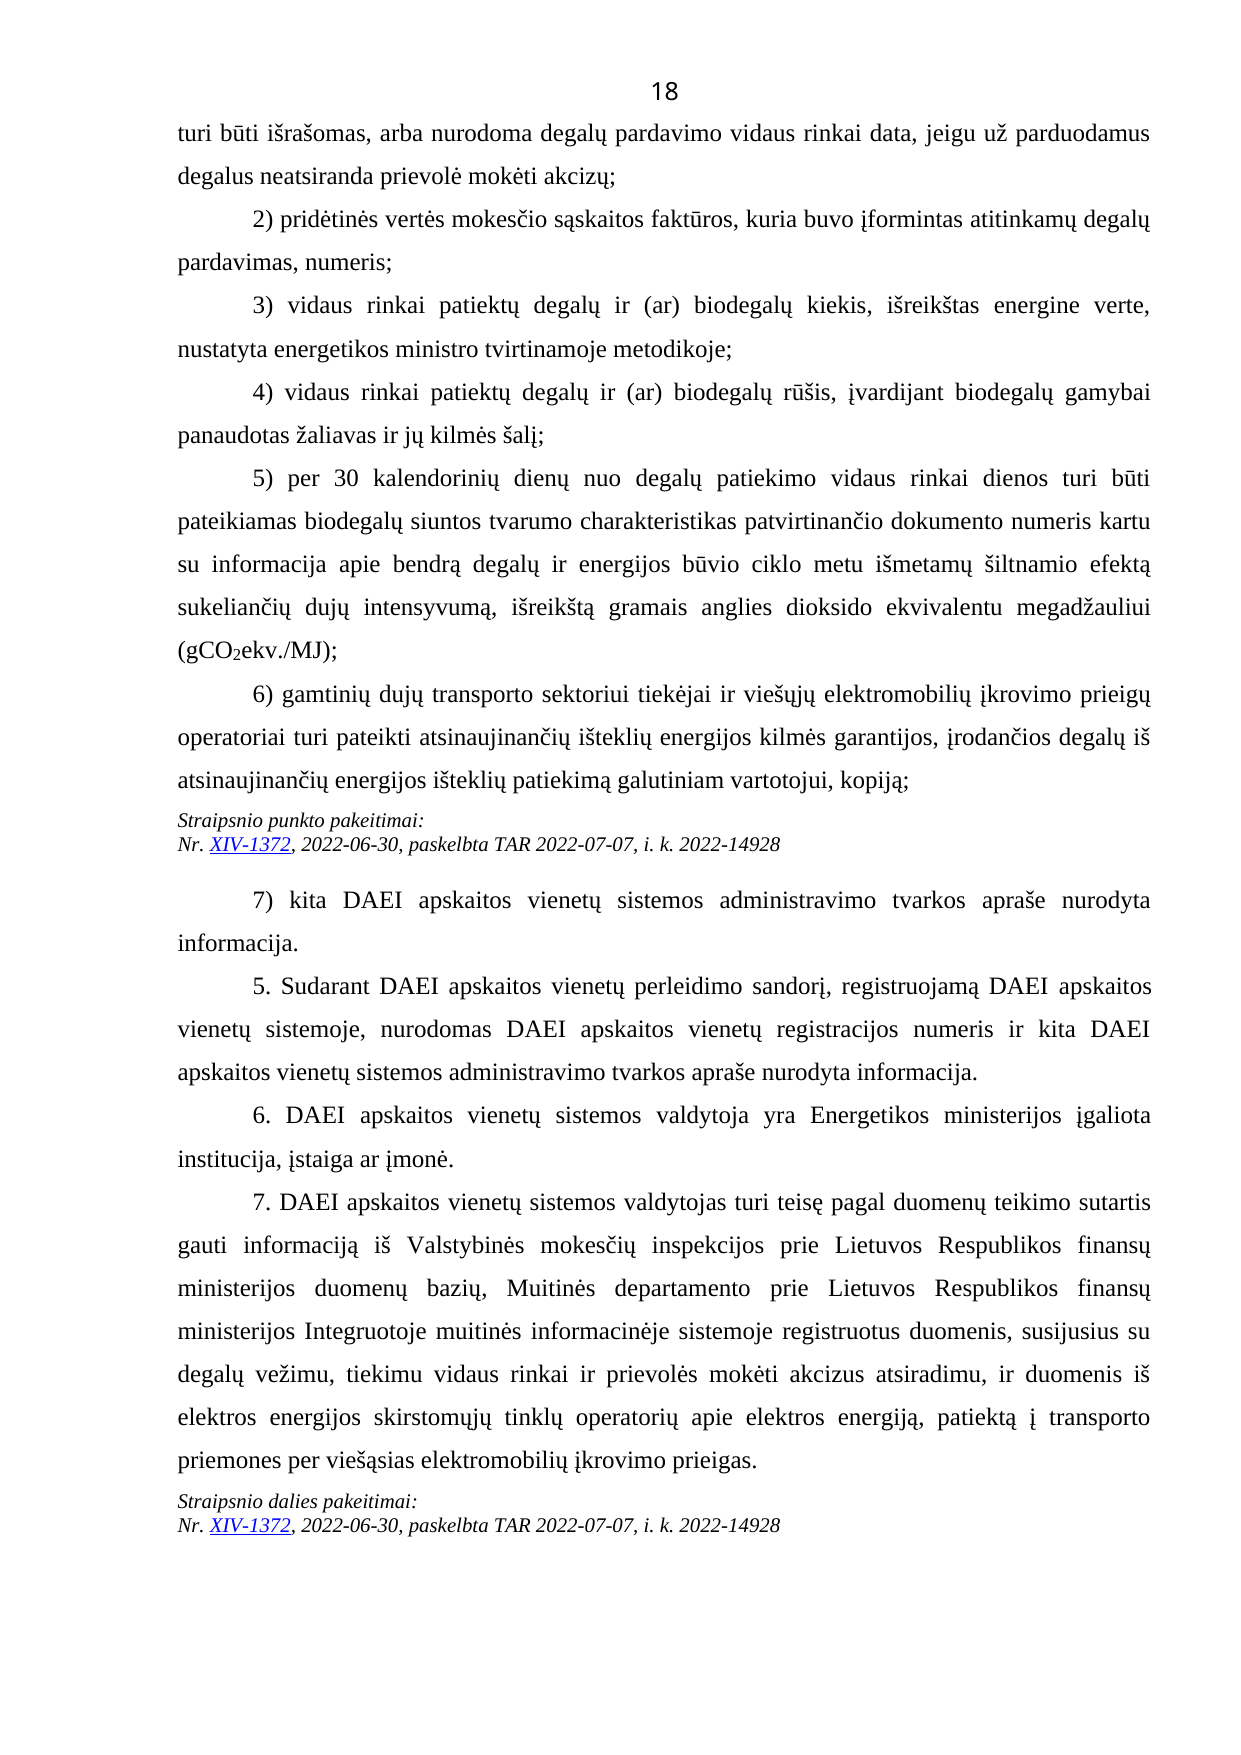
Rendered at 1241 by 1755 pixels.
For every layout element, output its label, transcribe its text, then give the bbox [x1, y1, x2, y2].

text 6. DAEI apskaitos vienetų sistemos valdytoja yra Energetikos ministerijos įgaliota institucija, įstaiga ar įmonė. [177, 1101, 1152, 1172]
text 3) vidaus rinkai patiektų degalų ir (ar) biodegalų kiekis, išreikštas energine verte, nustatyta energetikos ministro tvirtinamoje metodikoje; [177, 291, 1152, 362]
text 5) per 30 kalendorinių dienų nuo degalų patiekimo vidaus rinkai dienos turi būti pateikiamas biodegalų siuntos tvarumo charakteristikas patvirtinančio dokumento numeris kartu su informacija apie bendrą degalų ir energijos būvio ciklo metu išmetamų šiltnamio efektą sukeliančių dujų intensyvumą, išreikštą gramais anglies dioksido ekvivalentu megadžauliui (gCO2ekv./MJ); [177, 463, 1152, 664]
text 5. Sudarant DAEI apskaitos vienetų perleidimo sandorį, registruojamą DAEI apskaitos vienetų sistemoje, nurodomas DAEI apskaitos vienetų registracijos numeris ir kita DAEI apskaitos vienetų sistemos administravimo tvarkos apraše nurodyta informacija. [177, 971, 1152, 1086]
text Straipsnio dalies pakeitimai: [177, 1489, 1152, 1513]
text 6) gamtinių dujų transporto sektoriui tiekėjai ir viešųjų elektromobilių įkrovimo prieigų operatoriai turi pateikti atsinaujinančių išteklių energijos kilmės garantijos, įrodančios degalų iš atsinaujinančių energijos išteklių patiekimą galutiniam vartotojui, kopiją; [177, 679, 1152, 794]
text Nr. XIV-1372, 2022-06-30, paskelbta TAR 2022-07-07, i. k. 2022-14928 [177, 832, 1152, 856]
text Straipsnio punkto pakeitimai: [177, 808, 1152, 832]
text 7. DAEI apskaitos vienetų sistemos valdytojas turi teisę pagal duomenų teikimo sutartis gauti informaciją iš Valstybinės mokesčių inspekcijos prie Lietuvos Respublikos finansų ministerijos duomenų bazių, Muitinės departamento prie Lietuvos Respublikos finansų ministerijos Integruotoje muitinės informacinėje sistemoje registruotus duomenis, susijusius su degalų vežimu, tiekimu vidaus rinkai ir prievolės mokėti akcizus atsiradimu, ir duomenis iš elektros energijos skirstomųjų tinklų operatorių apie elektros energiją, patiektą į transporto priemones per viešąsias elektromobilių įkrovimo prieigas. [177, 1187, 1152, 1474]
text Nr. XIV-1372, 2022-06-30, paskelbta TAR 2022-07-07, i. k. 2022-14928 [177, 1513, 1152, 1537]
text turi būti išrašomas, arba nurodoma degalų pardavimo vidaus rinkai data, jeigu už parduodamus degalus neatsiranda prievolė mokėti akcizų; [177, 118, 1152, 190]
text 7) kita DAEI apskaitos vienetų sistemos administravimo tvarkos apraše nurodyta informacija. [177, 885, 1152, 957]
text 4) vidaus rinkai patiektų degalų ir (ar) biodegalų rūšis, įvardijant biodegalų gamybai panaudotas žaliavas ir jų kilmės šalį; [177, 377, 1152, 449]
text 2) pridėtinės vertės mokesčio sąskaitos faktūros, kuria buvo įformintas atitinkamų degalų pardavimas, numeris; [177, 204, 1152, 276]
